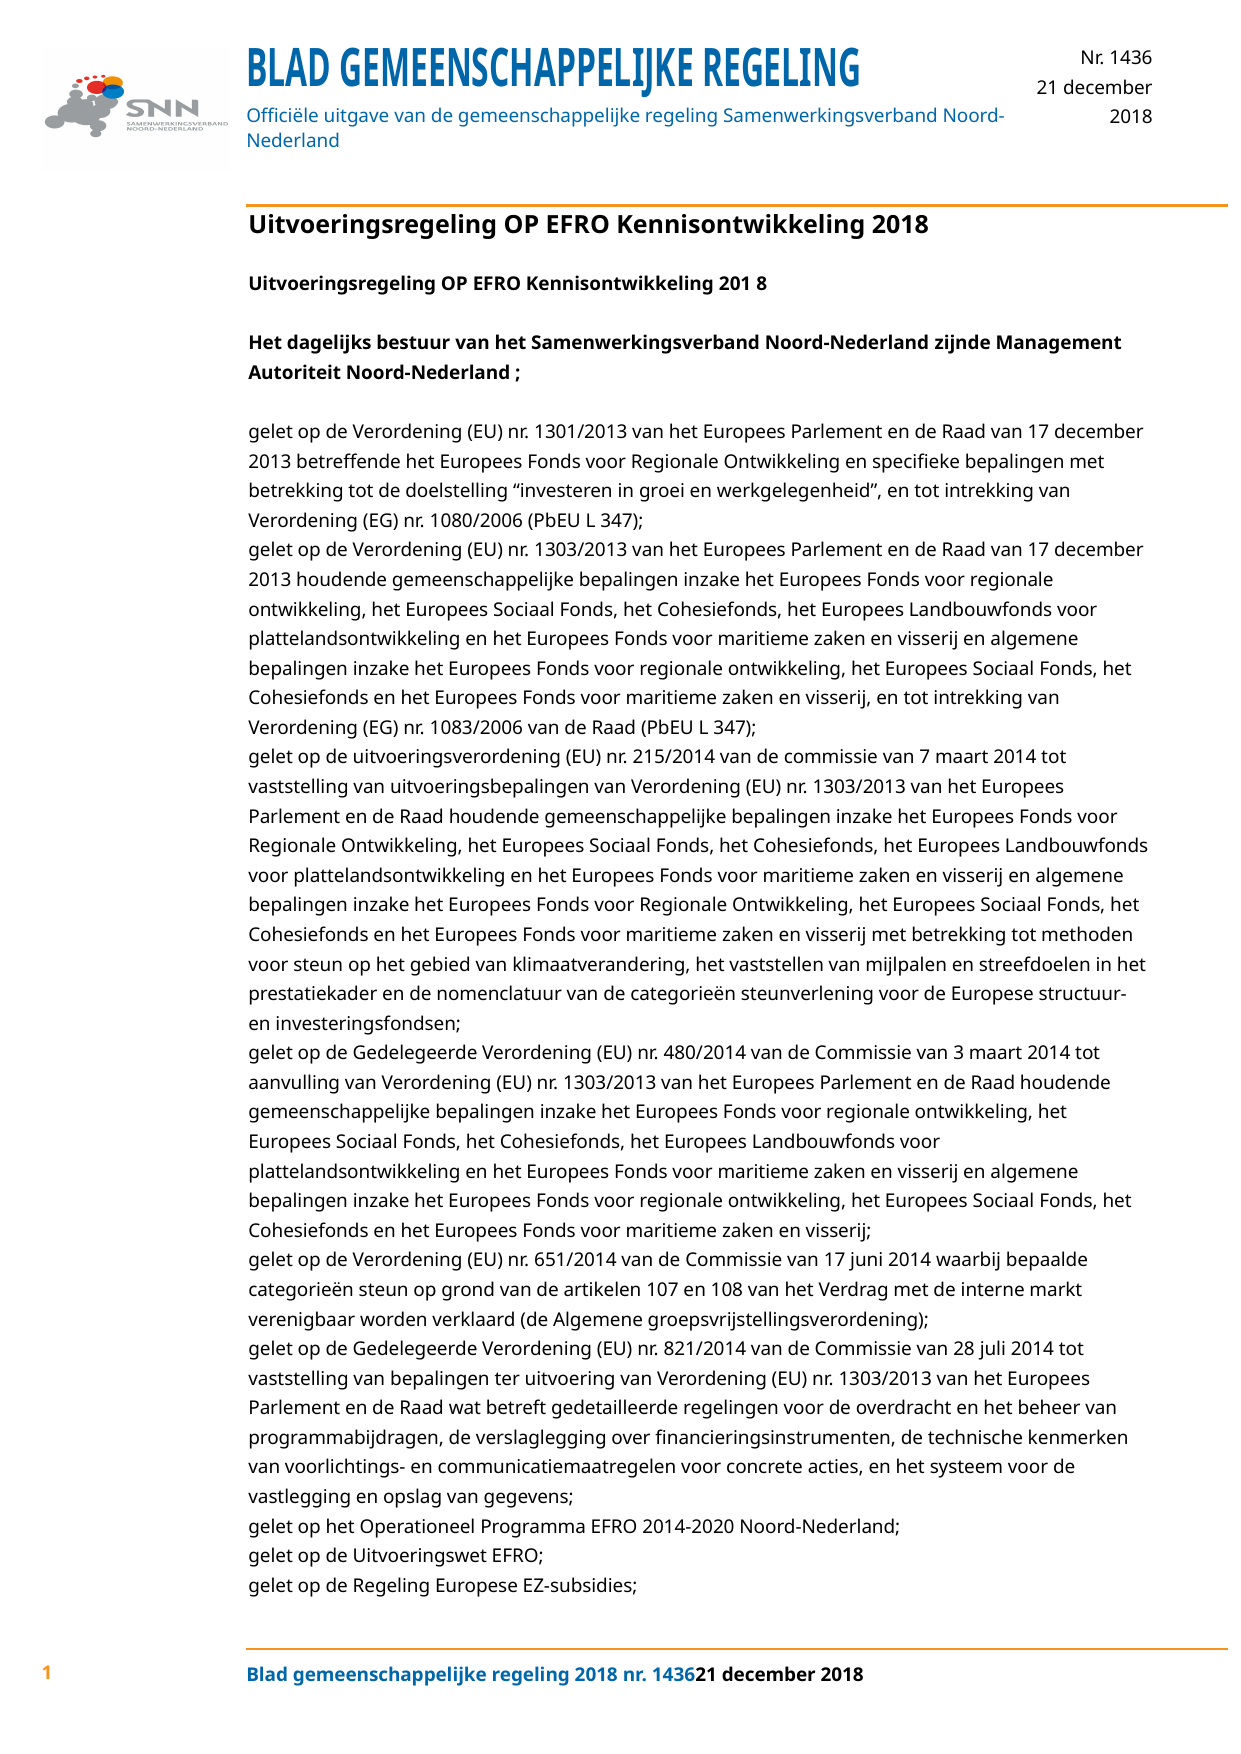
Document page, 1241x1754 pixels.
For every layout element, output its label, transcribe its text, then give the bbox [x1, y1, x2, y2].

text gelet op de Gedelegeerde Verordening (EU) nr. 480/2014 van de Commissie van 3 maart 2014 tot aanvulling van Verordening (EU) nr. 1303/2013 van het Europees Parlement en de Raad houdende gemeenschappelijke bepalingen inzake het Europees Fonds voor regionale ontwikkeling, het Europees Sociaal Fonds, het Cohesiefonds, het Europees Landbouwfonds voor plattelandsontwikkeling en het Europees Fonds voor maritieme zaken en visserij en algemene bepalingen inzake het Europees Fonds voor regionale ontwikkeling, het Europees Sociaal Fonds, het Cohesiefonds en het Europees Fonds voor maritieme zaken en visserij; [248, 1039, 1152, 1243]
text gelet op de Uitvoeringswet EFRO; [248, 1542, 1152, 1568]
picture [41, 47, 231, 172]
text Uitvoeringsregeling OP EFRO Kennisontwikkeling 2018 [248, 207, 1152, 241]
text gelet op de Verordening (EU) nr. 651/2014 van de Commissie van 17 juni 2014 waarbij bepaalde categorieën steun op grond van de artikelen 107 en 108 van het Verdrag met de interne markt verenigbaar worden verklaard (de Algemene groepsvrijstellingsverordening); [248, 1247, 1152, 1331]
text gelet op de Regeling Europese EZ-subsidies; [248, 1572, 1152, 1598]
text Uitvoeringsregeling OP EFRO Kennisontwikkeling 201 8 [248, 270, 1152, 296]
text gelet op de uitvoeringsverordening (EU) nr. 215/2014 van de commissie van 7 maart 2014 tot vaststelling van uitvoeringsbepalingen van Verordening (EU) nr. 1303/2013 van het Europees Parlement en de Raad houdende gemeenschappelijke bepalingen inzake het Europees Fonds voor Regionale Ontwikkeling, het Europees Sociaal Fonds, het Cohesiefonds, het Europees Landbouwfonds voor plattelandsontwikkeling en het Europees Fonds voor maritieme zaken en visserij en algemene bepalingen inzake het Europees Fonds voor Regionale Ontwikkeling, het Europees Sociaal Fonds, het Cohesiefonds en het Europees Fonds voor maritieme zaken en visserij met betrekking tot methoden voor steun op het gebied van klimaatverandering, het vaststellen van mijlpalen en streefdoelen in het prestatiekader en de nomenclatuur van de categorieën steunverlening voor de Europese structuur- en investeringsfondsen; [248, 744, 1152, 1036]
text Het dagelijks bestuur van het Samenwerkingsverband Noord-Nederland zijnde Management Autoriteit Noord-Nederland ; [248, 329, 1152, 385]
text gelet op de Verordening (EU) nr. 1303/2013 van het Europees Parlement en de Raad van 17 december 2013 houdende gemeenschappelijke bepalingen inzake het Europees Fonds voor regionale ontwikkeling, het Europees Sociaal Fonds, het Cohesiefonds, het Europees Landbouwfonds voor plattelandsontwikkeling en het Europees Fonds voor maritieme zaken en visserij en algemene bepalingen inzake het Europees Fonds voor regionale ontwikkeling, het Europees Sociaal Fonds, het Cohesiefonds en het Europees Fonds voor maritieme zaken en visserij, en tot intrekking van Verordening (EG) nr. 1083/2006 van de Raad (PbEU L 347); [248, 537, 1152, 740]
text gelet op de Gedelegeerde Verordening (EU) nr. 821/2014 van de Commissie van 28 juli 2014 tot vaststelling van bepalingen ter uitvoering van Verordening (EU) nr. 1303/2013 van het Europees Parlement en de Raad wat betreft gedetailleerde regelingen voor de overdracht en het beheer van programmabijdragen, de verslaglegging over financieringsinstrumenten, de technische kenmerken van voorlichtings- en communicatiemaatregelen voor concrete acties, en het systeem voor de vastlegging en opslag van gegevens; [248, 1335, 1152, 1509]
text gelet op het Operationeel Programma EFRO 2014-2020 Noord-Nederland; [248, 1513, 1152, 1538]
text gelet op de Verordening (EU) nr. 1301/2013 van het Europees Parlement en de Raad van 17 december 2013 betreffende het Europees Fonds voor Regionale Ontwikkeling en specifieke bepalingen met betrekking tot de doelstelling “investeren in groei en werkgelegenheid”, en tot intrekking van Verordening (EG) nr. 1080/2006 (PbEU L 347); [248, 418, 1152, 533]
